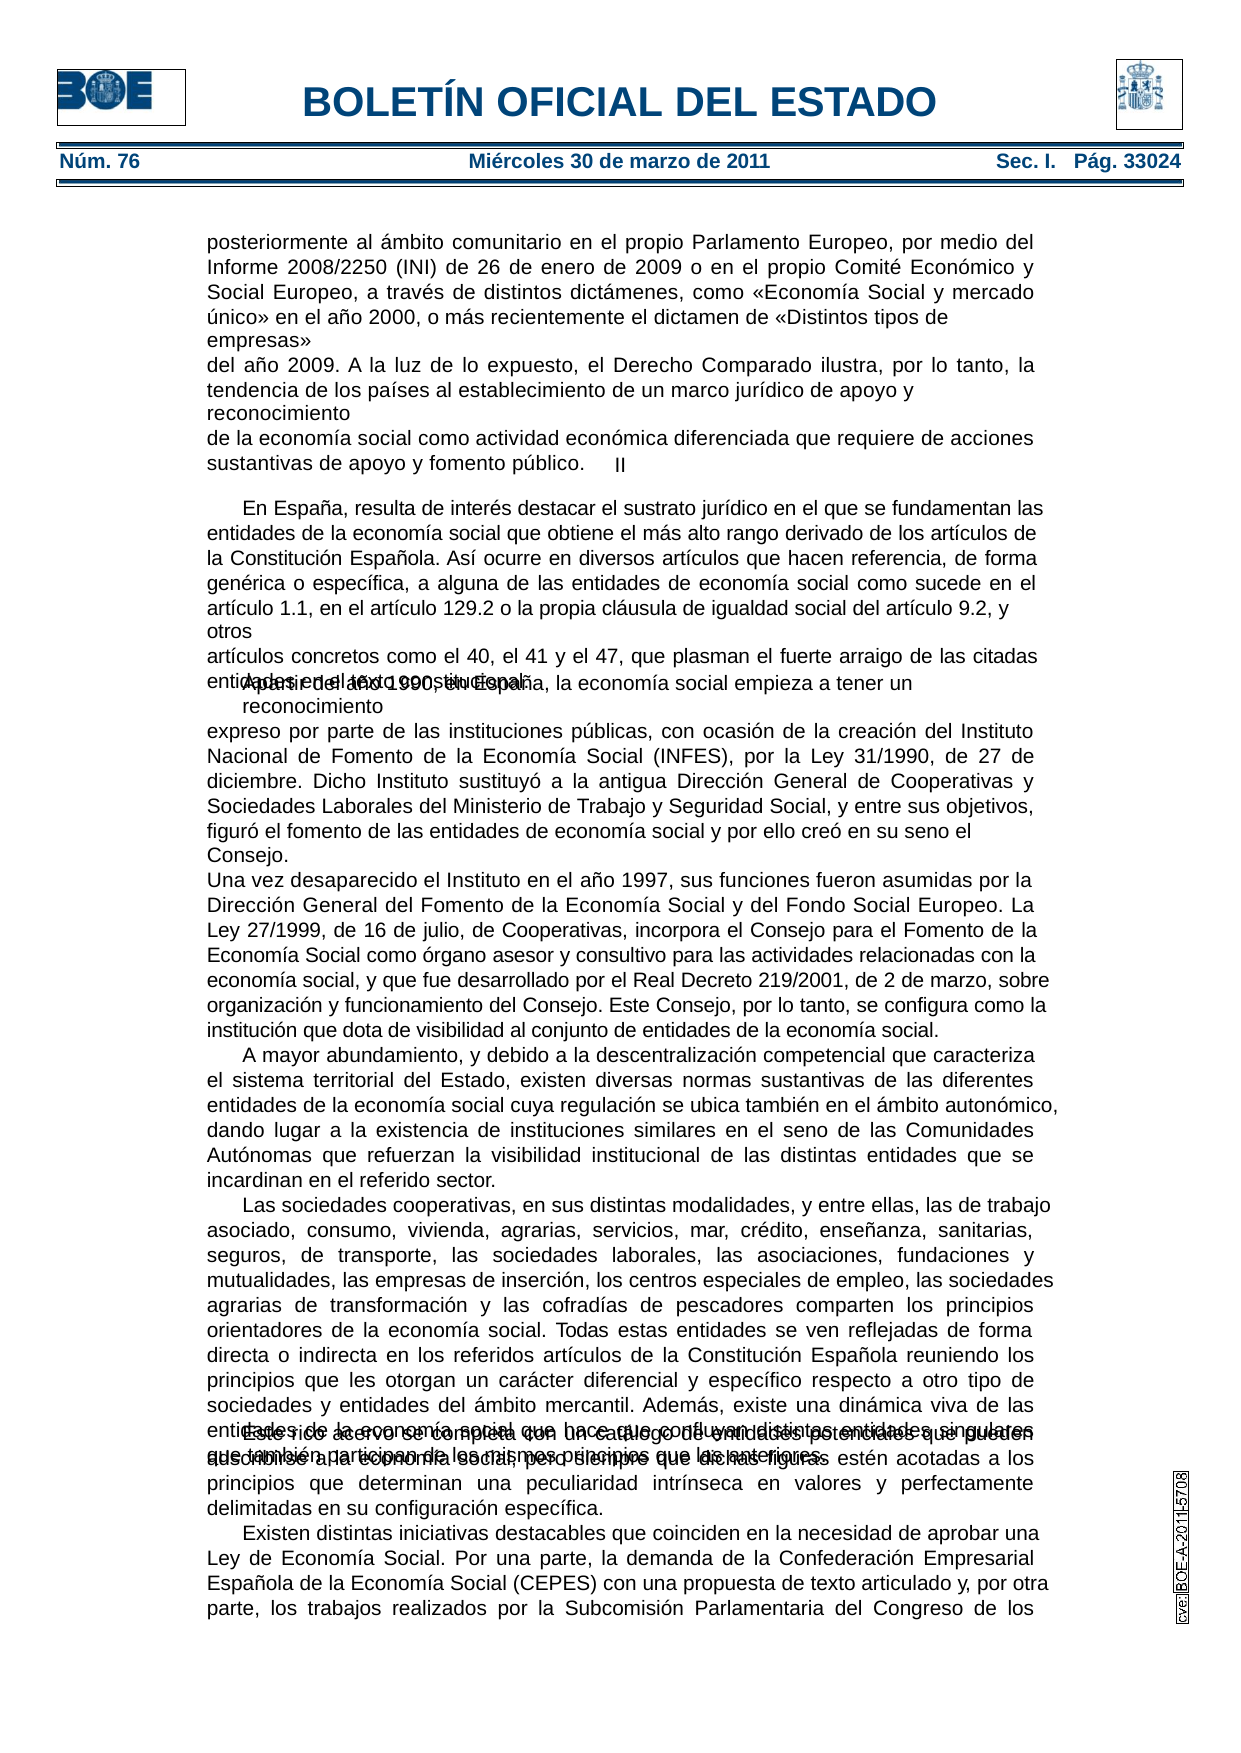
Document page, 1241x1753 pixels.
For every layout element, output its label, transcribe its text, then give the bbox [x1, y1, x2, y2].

text Sociedades Laborales del Ministerio de Trabajo y Seguridad Social, y entre sus objetivos, [207, 795, 1058, 818]
text seguros, de transporte, las sociedades laborales, las asociaciones, fundaciones y [207, 1243, 1058, 1267]
text genérica o específica, a alguna de las entidades de economía social como sucede en el [207, 572, 1058, 595]
text Miércoles 30 de marzo de 2011 [468, 150, 797, 173]
picture [58, 70, 185, 125]
picture [1174, 1472, 1188, 1510]
text Las sociedades cooperativas, en sus distintas modalidades, y entre ellas, las de trabajo [242, 1193, 1058, 1217]
text Ley de Economía Social. Por una parte, la demanda de la Confederación Empresarial [207, 1547, 1058, 1570]
text incardinan en el referido sector. [207, 1168, 1058, 1192]
text Apartir del año 1990, en España, la economía social empieza a tener un reconocimiento [242, 672, 1058, 718]
text de la economía social como actividad económica diferenciada que requiere de acciones [207, 427, 1058, 450]
text único» en el año 2000, o más recientemente el dictamen de «Distintos tipos de empresas» [207, 306, 1058, 352]
text A mayor abundamiento, y debido a la descentralización competencial que caracteriza [242, 1043, 1058, 1067]
text tendencia de los países al establecimiento de un marco jurídico de apoyo y reconocimiento [207, 379, 1058, 425]
picture [57, 180, 1183, 186]
picture [1117, 60, 1182, 129]
text Este rico acervo se completa con un catálogo de entidades potenciales que pueden [242, 1422, 1058, 1445]
text organización y funcionamiento del Consejo. Este Consejo, por lo tanto, se configura como la [207, 993, 1058, 1017]
text directa o indirecta en los referidos artículos de la Constitución Española reuniendo los [207, 1343, 1058, 1367]
text Una vez desaparecido el Instituto en el año 1997, sus funciones fueron asumidas por la [207, 868, 1058, 892]
text institución que dota de visibilidad al conjunto de entidades de la economía social. [207, 1018, 1058, 1042]
text Dirección General del Fomento de la Economía Social y del Fondo Social Europeo. La [207, 893, 1058, 917]
picture [1177, 1595, 1188, 1623]
text Nacional de Fomento de la Economía Social (INFES), por la Ley 31/1990, de 27 de [207, 745, 1058, 768]
text parte, los trabajos realizados por la Subcomisión Parlamentaria del Congreso de los [207, 1597, 1058, 1620]
text Sec. I. Pág. 33024 [996, 150, 1206, 173]
text En España, resulta de interés destacar el sustrato jurídico en el que se fundamentan las [242, 497, 1058, 520]
text posteriormente al ámbito comunitario en el propio Parlamento Europeo, por medio del [207, 231, 1058, 254]
text principios que les otorgan un carácter diferencial y específico respecto a otro tipo de [207, 1368, 1058, 1392]
text el sistema territorial del Estado, existen diversas normas sustantivas de las diferentes [207, 1068, 1058, 1092]
text Ley 27/1999, de 16 de julio, de Cooperativas, incorpora el Consejo para el Fomento de la [207, 918, 1058, 942]
text Informe 2008/2250 (INI) de 26 de enero de 2009 o en el propio Comité Económico y [207, 256, 1058, 279]
text delimitadas en su configuración específica. [207, 1497, 1058, 1520]
text sustantivas de apoyo y fomento público. [207, 452, 1058, 475]
text Social Europeo, a través de distintos dictámenes, como «Economía Social y mercado [207, 281, 1058, 304]
text adscribirse a la economía social, pero siempre que dichas figuras estén acotadas a los [207, 1447, 1058, 1470]
text orientadores de la economía social. Todas estas entidades se ven reflejadas de forma [207, 1318, 1058, 1342]
text entidades de la economía social que hace que confluyan distintas entidades singulares [207, 1418, 1058, 1442]
picture [1174, 1511, 1188, 1592]
text BOLETÍN OFICIAL DEL ESTADO [302, 79, 963, 126]
text sociedades y entidades del ámbito mercantil. Además, existe una dinámica viva de las [207, 1393, 1058, 1417]
text Española de la Economía Social (CEPES) con una propuesta de texto articulado y, por otra [207, 1572, 1058, 1595]
text diciembre. Dicho Instituto sustituyó a la antigua Dirección General de Cooperativas y [207, 770, 1058, 793]
text Autónomas que refuerzan la visibilidad institucional de las distintas entidades que se [207, 1143, 1058, 1167]
text que también participan de los mismos principios que las anteriores. [207, 1443, 1058, 1447]
text agrarias de transformación y las cofradías de pescadores comparten los principios [207, 1293, 1058, 1317]
text entidades de la economía social que obtiene el más alto rango derivado de los artículos de [207, 522, 1058, 545]
text figuró el fomento de las entidades de economía social y por ello creó en su seno el Consejo. [207, 820, 1058, 867]
text mutualidades, las empresas de inserción, los centros especiales de empleo, las sociedades [207, 1268, 1058, 1292]
text principios que determinan una peculiaridad intrínseca en valores y perfectamente [207, 1472, 1058, 1495]
text asociado, consumo, vivienda, agrarias, servicios, mar, crédito, enseñanza, sanitarias, [207, 1218, 1058, 1242]
text II [614, 454, 651, 477]
text artículo 1.1, en el artículo 129.2 o la propia cláusula de igualdad social del artículo 9.2, y otros [207, 597, 1058, 643]
text dando lugar a la existencia de instituciones similares en el seno de las Comunidades [207, 1118, 1058, 1142]
text artículos concretos como el 40, el 41 y el 47, que plasman el fuerte arraigo de las citadas [207, 645, 1058, 668]
text entidades en el texto constitucional. [207, 670, 1058, 693]
text del año 2009. A la luz de lo expuesto, el Derecho Comparado ilustra, por lo tanto, la [207, 354, 1058, 377]
text la Constitución Española. Así ocurre en diversos artículos que hacen referencia, de forma [207, 547, 1058, 570]
picture [57, 143, 1183, 148]
text Economía Social como órgano asesor y consultivo para las actividades relacionadas con la [207, 943, 1058, 967]
text entidades de la economía social cuya regulación se ubica también en el ámbito autonómico, [207, 1093, 1058, 1117]
text economía social, y que fue desarrollado por el Real Decreto 219/2001, de 2 de marzo, sobre [207, 968, 1058, 992]
text expreso por parte de las instituciones públicas, con ocasión de la creación del Instituto [207, 720, 1058, 743]
text Núm. 76 [59, 150, 165, 173]
text Existen distintas iniciativas destacables que coinciden en la necesidad de aprobar una [242, 1522, 1058, 1545]
